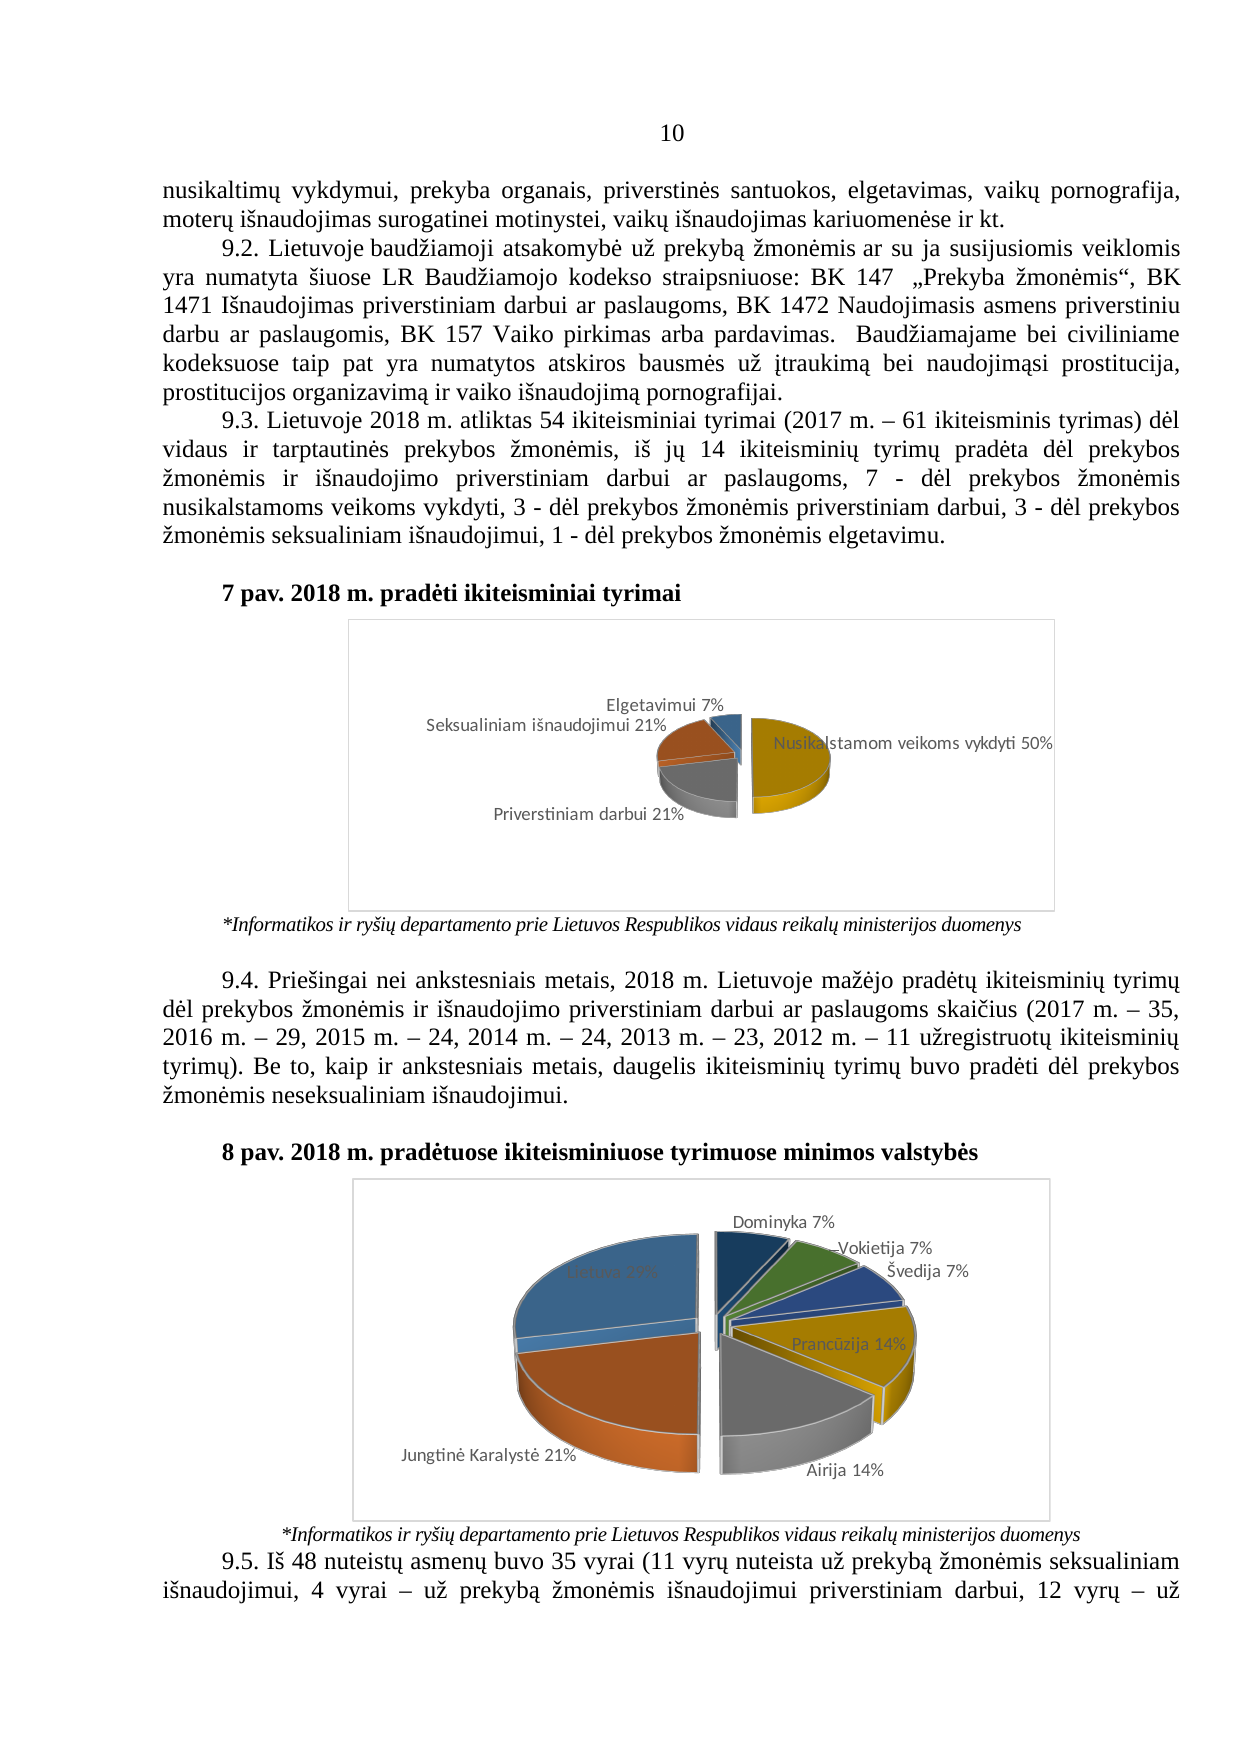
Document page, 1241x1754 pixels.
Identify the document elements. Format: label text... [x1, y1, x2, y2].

text 9.2. Lietuvoje baudžiamoji atsakomybė už prekybą žmonėmis ar su ja susijusiomis veiklomis yra numatyta šiuose LR Baudžiamojo kodekso straipsniuose: BK 147 „Prekyba žmonėmis“, BK 1471 Išnaudojimas priverstiniam darbui ar paslaugoms, BK 1472 Naudojimasis asmens priverstiniu darbu ar paslaugomis, BK 157 Vaiko pirkimas arba pardavimas. Baudžiamajame bei civiliniame kodeksuose taip pat yra numatytos atskiros bausmės už įtraukimą bei naudojimąsi prostitucija, prostitucijos organizavimą ir vaiko išnaudojimą pornografijai. [162, 233, 1181, 406]
text 9.4. Priešingai nei ankstesniais metais, 2018 m. Lietuvoje mažėjo pradėtų ikiteisminių tyrimų dėl prekybos žmonėmis ir išnaudojimo priverstiniam darbui ar paslaugoms skaičius (2017 m. – 35, 2016 m. – 29, 2015 m. – 24, 2014 m. – 24, 2013 m. – 23, 2012 m. – 11 užregistruotų ikiteisminių tyrimų). Be to, kaip ir ankstesniais metais, daugelis ikiteisminių tyrimų buvo pradėti dėl prekybos žmonėmis neseksualiniam išnaudojimui. [162, 965, 1181, 1109]
text *Informatikos ir ryšių departamento prie Lietuvos Respublikos vidaus reikalų ministerijos duomenys [162, 1522, 1181, 1546]
text *Informatikos ir ryšių departamento prie Lietuvos Respublikos vidaus reikalų ministerijos duomenys [162, 912, 1181, 936]
text 9.3. Lietuvoje 2018 m. atliktas 54 ikiteisminiai tyrimai (2017 m. – 61 ikiteisminis tyrimas) dėl vidaus ir tarptautinės prekybos žmonėmis, iš jų 14 ikiteisminių tyrimų pradėta dėl prekybos žmonėmis ir išnaudojimo priverstiniam darbui ar paslaugoms, 7 - dėl prekybos žmonėmis nusikalstamoms veikoms vykdyti, 3 - dėl prekybos žmonėmis priverstiniam darbui, 3 - dėl prekybos žmonėmis seksualiniam išnaudojimui, 1 - dėl prekybos žmonėmis elgetavimu. [162, 406, 1181, 549]
text 7 pav. 2018 m. pradėti ikiteisminiai tyrimai [222, 578, 1181, 607]
text nusikaltimų vykdymui, prekyba organais, priverstinės santuokos, elgetavimas, vaikų pornografija, moterų išnaudojimas surogatinei motinystei, vaikų išnaudojimas kariuomenėse ir kt. [162, 176, 1181, 233]
text 9.5. Iš 48 nuteistų asmenų buvo 35 vyrai (11 vyrų nuteista už prekybą žmonėmis seksualiniam išnaudojimui, 4 vyrai – už prekybą žmonėmis išnaudojimui priverstiniam darbui, 12 vyrų – už [162, 1546, 1181, 1603]
text 8 pav. 2018 m. pradėtuose ikiteisminiuose tyrimuose minimos valstybės [222, 1137, 1181, 1166]
